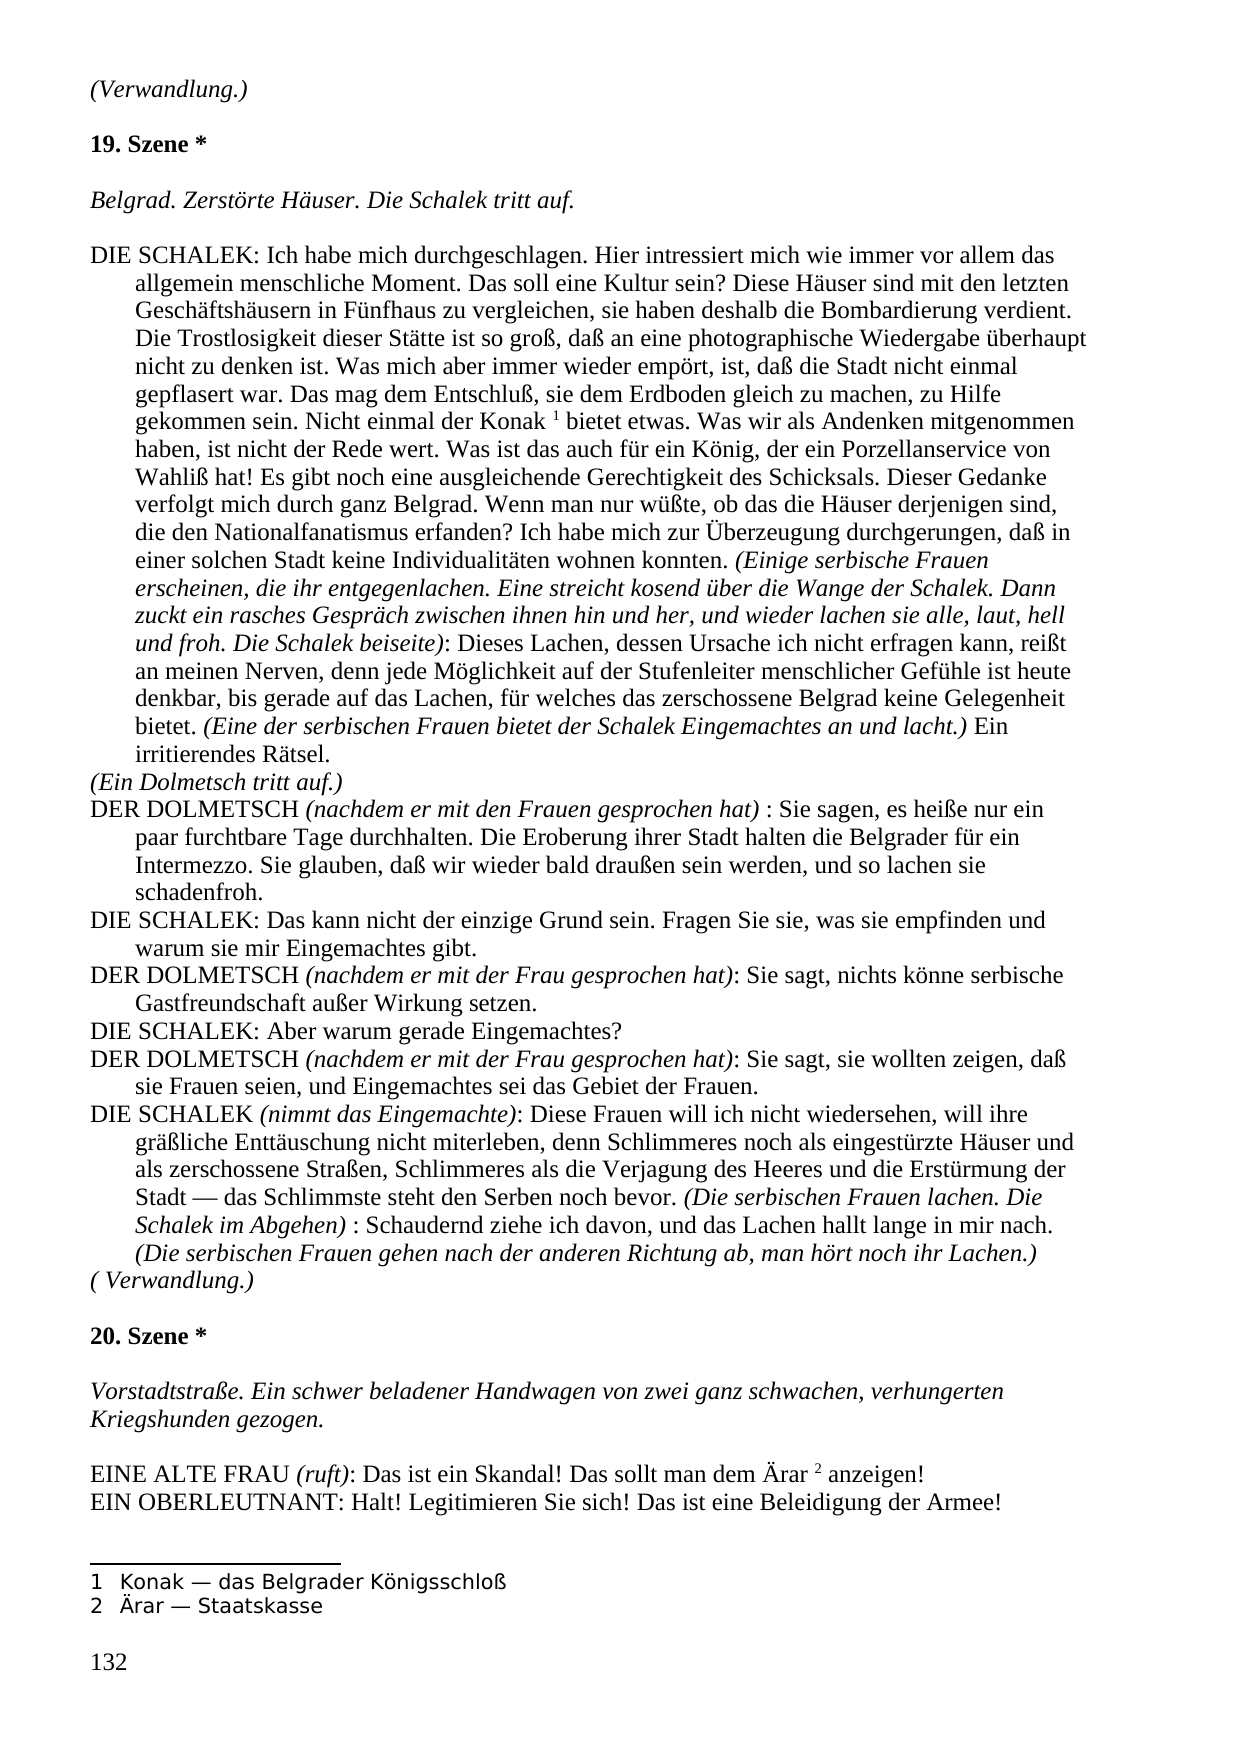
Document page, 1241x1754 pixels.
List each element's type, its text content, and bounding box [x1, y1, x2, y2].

text EIN OBERLEUTNANT: Halt! Legitimieren Sie sich! Das ist eine Beleidigung der Armee! [90, 1488, 1091, 1516]
text DER DOLMETSCH (nachdem er mit der Frau gesprochen hat): Sie sagt, sie wollten zeigen, daß sie Frauen seien, und Eingemachtes sei das Gebiet der Frauen. [90, 1045, 1091, 1100]
text ( Verwandlung.) [90, 1266, 1091, 1294]
text EINE ALTE FRAU (ruft): Das ist ein Skandal! Das sollt man dem Ärar anzeigen! [90, 1460, 1091, 1488]
text DIE SCHALEK: Ich habe mich durchgeschlagen. Hier intressiert mich wie immer vor allem das allgemein menschliche Moment. Das soll eine Kultur sein? Diese Häuser sind mit den letzten Geschäftshäusern in Fünfhaus zu vergleichen, sie haben deshalb die Bombardierung verdient. Die Trostlosigkeit dieser Stätte ist so groß, daß an eine photographische Wiedergabe überhaupt nicht zu denken ist. Was mich aber immer wieder empört, ist, daß die Stadt nicht einmal gepflasert war. Das mag dem Entschluß, sie dem Erdboden gleich zu machen, zu Hilfe gekommen sein. Nicht einmal der Konak bietet etwas. Was wir als Andenken mitgenommen haben, ist nicht der Rede wert. Was ist das auch für ein König, der ein Porzellanservice von Wahliß hat! Es gibt noch eine ausgleichende Gerechtigkeit des Schicksals. Dieser Gedanke verfolgt mich durch ganz Belgrad. Wenn man nur wüßte, ob das die Häuser derjenigen sind, die den Nationalfanatismus erfanden? Ich habe mich zur Überzeugung durchgerungen, daß in einer solchen Stadt keine Individualitäten wohnen konnten. (Einige serbische Frauen erscheinen, die ihr entgegenlachen. Eine streicht kosend über die Wange der Schalek. Dann zuckt ein rasches Gespräch zwischen ihnen hin und her, und wieder lachen sie alle, laut, hell und froh. Die Schalek beiseite): Dieses Lachen, dessen Ursache ich nicht erfragen kann, reißt an meinen Nerven, denn jede Möglichkeit auf der Stufenleiter menschlicher Gefühle ist heute denkbar, bis gerade auf das Lachen, für welches das zerschossene Belgrad keine Gelegenheit bietet. (Eine der serbischen Frauen bietet der Schalek Eingemachtes an und lacht.) Ein irritierendes Rätsel. [90, 241, 1091, 768]
text (Verwandlung.) [90, 75, 1091, 103]
text (Ein Dolmetsch tritt auf.) [90, 768, 1091, 795]
text Konak — das Belgrader Königsschloß [90, 1570, 1091, 1594]
text Vorstadtstraße. Ein schwer beladener Handwagen von zwei ganz schwachen, verhungerten Kriegshunden gezogen. [90, 1377, 1091, 1433]
text DIE SCHALEK (nimmt das Eingemachte): Diese Frauen will ich nicht wiedersehen, will ihre gräßliche Enttäuschung nicht miterleben, denn Schlimmeres noch als eingestürzte Häuser und als zerschossene Straßen, Schlimmeres als die Verjagung des Heeres und die Erstürmung der Stadt — das Schlimmste steht den Serben noch bevor. (Die serbischen Frauen lachen. Die Schalek im Abgehen) : Schaudernd ziehe ich davon, und das Lachen hallt lange in mir nach. (Die serbischen Frauen gehen nach der anderen Richtung ab, man hört noch ihr Lachen.) [90, 1100, 1091, 1266]
text 20. Szene * [90, 1322, 1091, 1349]
text DER DOLMETSCH (nachdem er mit den Frauen gesprochen hat) : Sie sagen, es heiße nur ein paar furchtbare Tage durchhalten. Die Eroberung ihrer Stadt halten die Belgrader für ein Intermezzo. Sie glauben, daß wir wieder bald draußen sein werden, und so lachen sie schadenfroh. [90, 795, 1091, 906]
text 19. Szene * [90, 130, 1091, 158]
text DIE SCHALEK: Aber warum gerade Eingemachtes? [90, 1017, 1091, 1045]
text Ärar — Staatskasse [90, 1594, 1091, 1618]
text Belgrad. Zerstörte Häuser. Die Schalek tritt auf. [90, 186, 1091, 213]
text DIE SCHALEK: Das kann nicht der einzige Grund sein. Fragen Sie sie, was sie empfinden und warum sie mir Eingemachtes gibt. [90, 906, 1091, 962]
text DER DOLMETSCH (nachdem er mit der Frau gesprochen hat): Sie sagt, nichts könne serbische Gastfreundschaft außer Wirkung setzen. [90, 962, 1091, 1017]
